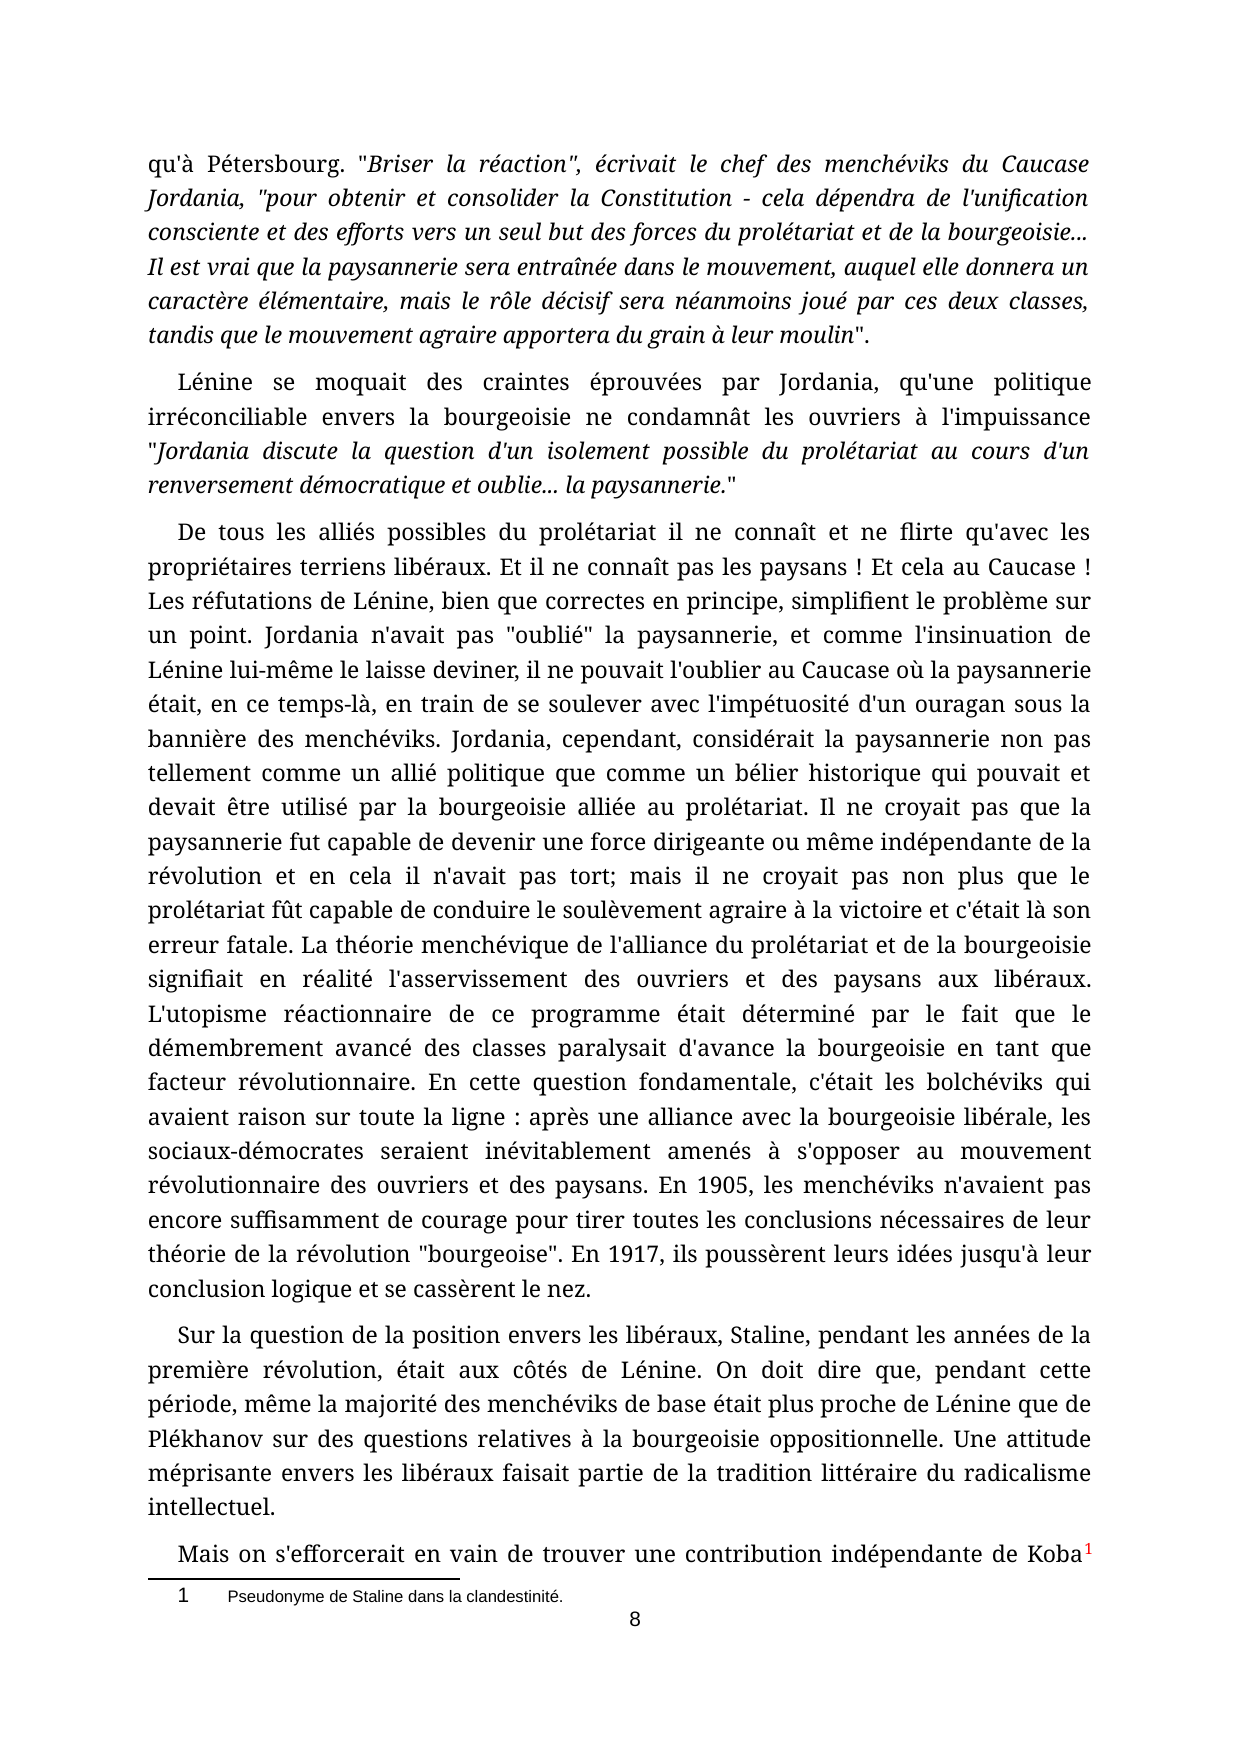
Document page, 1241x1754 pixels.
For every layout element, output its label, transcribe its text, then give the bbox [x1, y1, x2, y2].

text Sur la question de la position envers les libéraux, Staline, pendant les années de la première révolution, était aux côtés de Lénine. On doit dire que, pendant cette période, même la majorité des menchéviks de base était plus proche de Lénine que de Plékhanov sur des questions relatives à la bourgeoisie oppositionnelle. Une attitude méprisante envers les libéraux faisait partie de la tradition littéraire du radicalisme intellectuel. [148, 1319, 1093, 1523]
text Mais on s'efforcerait en vain de trouver une contribution indépendante de Koba sur cette question, une analyse des relations sociales du Caucase, de nouveaux arguments ou même une nouvelle façon de formuler les anciens. Jordania, le leader des menchéviks du Caucase, était de beaucoup plus indépendant par rapport à Plékhanov que Staline par rapport à Lénine. "C'est en vain que Messieurs les libéraux cherchent", écrivait Koba après le 9 janvier "à sauver le trône chancelant du Tsar. C'est en vain qu'ils tendent au Tsar une main secourable !... Les masses populaires qui se sont soulevées se préparent pour la révolution et non pour la réconciliation avec le Tsar... Oui, Messieurs, vos efforts sont vains. La Révolution Russe est inévitable et elle est aussi inévitable que le lever du soleil. Pouvez-vous empêcher le soleil de se lever ? C'est là la question !" Et ainsi de suite. [148, 1538, 1093, 1569]
text Lénine se moquait des craintes éprouvées par Jordania, qu'une politique irréconciliable envers la bourgeoisie ne condamnât les ouvriers à l'impuissance "Jordania discute la question d'un isolement possible du prolétariat au cours d'un renversement démocratique et oublie... la paysannerie." [148, 366, 1093, 501]
text qu'à Pétersbourg. "Briser la réaction", écrivait le chef des menchéviks du Caucase Jordania, "pour obtenir et consolider la Constitution - cela dépendra de l'unification consciente et des efforts vers un seul but des forces du prolétariat et de la bourgeoisie... Il est vrai que la paysannerie sera entraînée dans le mouvement, auquel elle donnera un caractère élémentaire, mais le rôle décisif sera néanmoins joué par ces deux classes, tandis que le mouvement agraire apportera du grain à leur moulin". [148, 148, 1093, 351]
text Pseudonyme de Staline dans la clandestinité. [148, 1579, 1093, 1606]
text De tous les alliés possibles du prolétariat il ne connaît et ne flirte qu'avec les propriétaires terriens libéraux. Et il ne connaît pas les paysans ! Et cela au Caucase ! Les réfutations de Lénine, bien que correctes en principe, simplifient le problème sur un point. Jordania n'avait pas "oublié" la paysannerie, et comme l'insinuation de Lénine lui-même le laisse deviner, il ne pouvait l'oublier au Caucase où la paysannerie était, en ce temps-là, en train de se soulever avec l'impétuosité d'un ouragan sous la bannière des menchéviks. Jordania, cependant, considérait la paysannerie non pas tellement comme un allié politique que comme un bélier historique qui pouvait et devait être utilisé par la bourgeoisie alliée au prolétariat. Il ne croyait pas que la paysannerie fut capable de devenir une force dirigeante ou même indépendante de la révolution et en cela il n'avait pas tort; mais il ne croyait pas non plus que le prolétariat fût capable de conduire le soulèvement agraire à la victoire et c'était là son erreur fatale. La théorie menchévique de l'alliance du prolétariat et de la bourgeoisie signifiait en réalité l'asservissement des ouvriers et des paysans aux libéraux. L'utopisme réactionnaire de ce programme était déterminé par le fait que le démembrement avancé des classes paralysait d'avance la bourgeoisie en tant que facteur révolutionnaire. En cette question fondamentale, c'était les bolchéviks qui avaient raison sur toute la ligne : après une alliance avec la bourgeoisie libérale, les sociaux-démocrates seraient inévitablement amenés à s'opposer au mouvement révolutionnaire des ouvriers et des paysans. En 1905, les menchéviks n'avaient pas encore suffisamment de courage pour tirer toutes les conclusions nécessaires de leur théorie de la révolution "bourgeoise". En 1917, ils poussèrent leurs idées jusqu'à leur conclusion logique et se cassèrent le nez. [148, 516, 1093, 1304]
